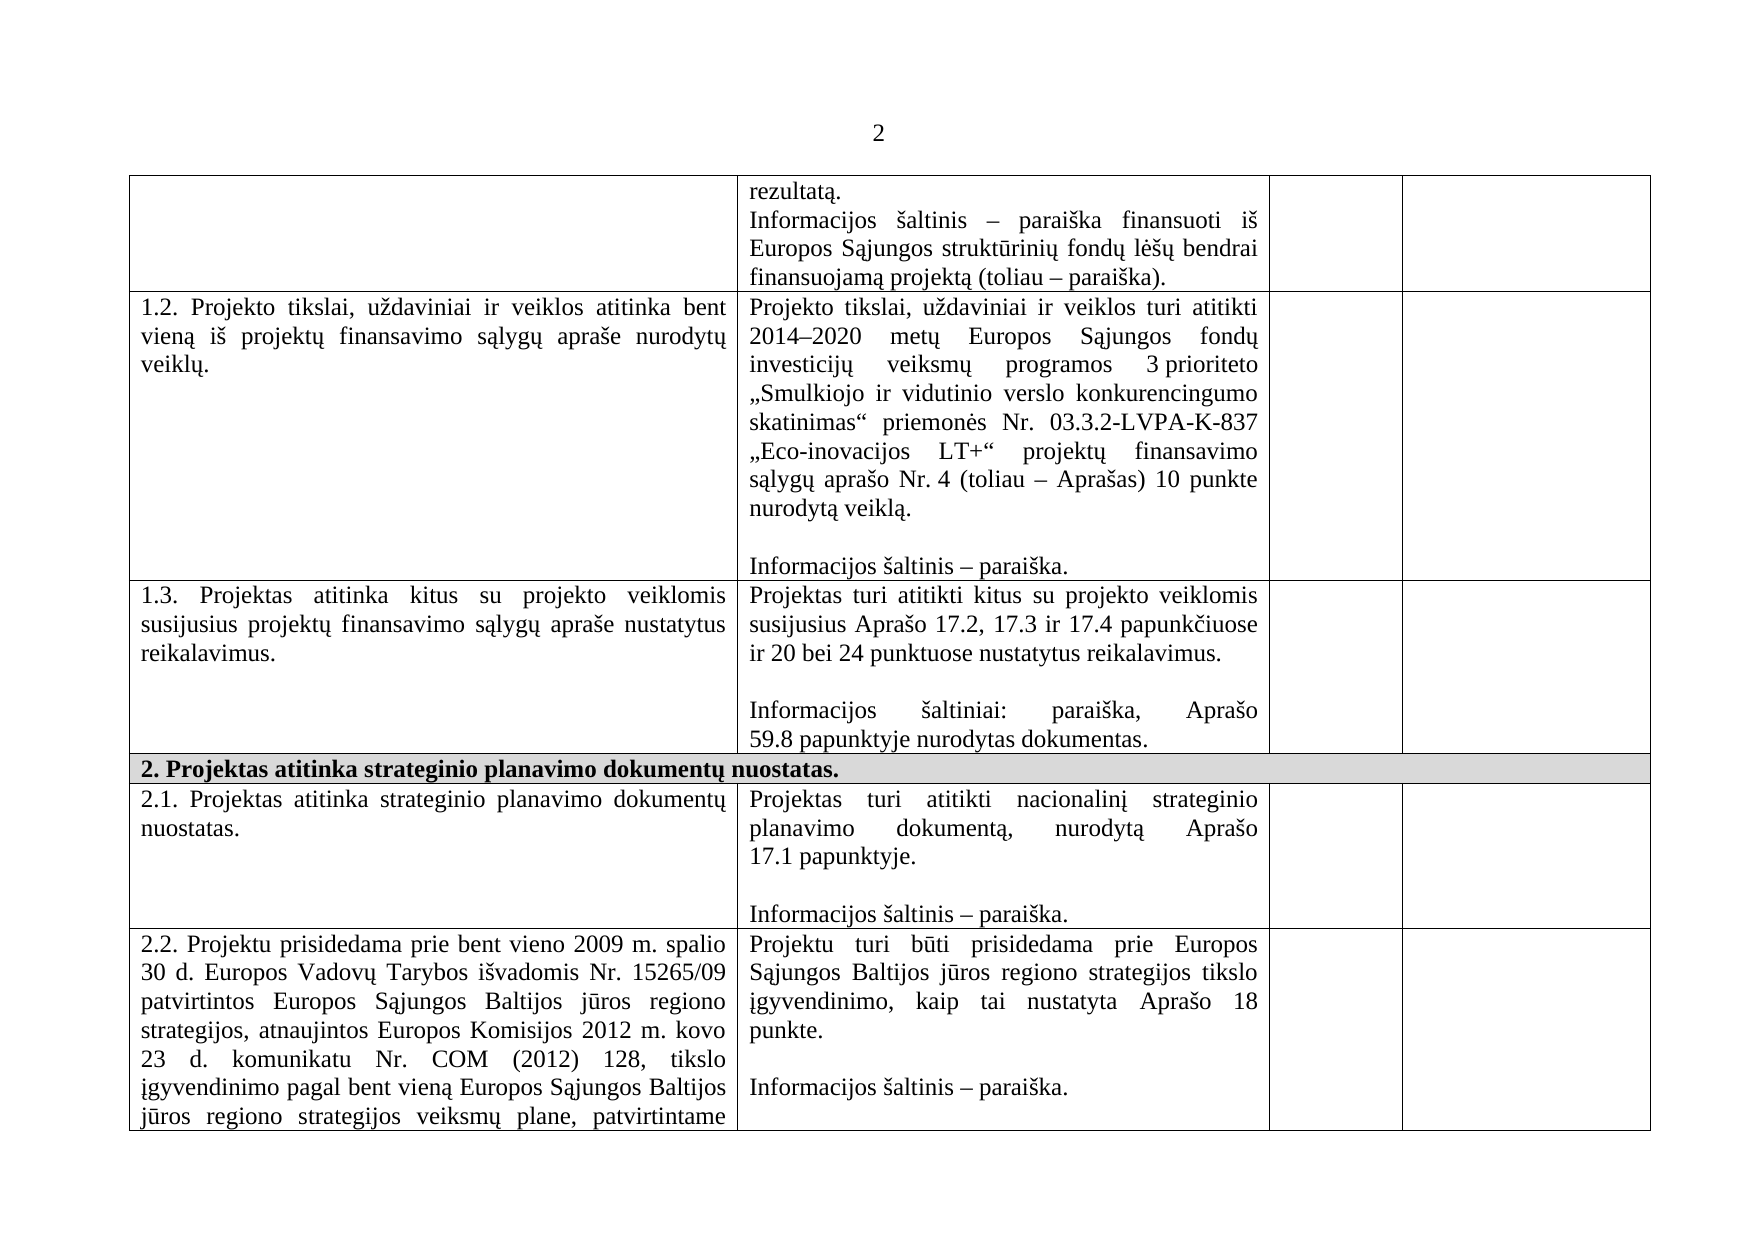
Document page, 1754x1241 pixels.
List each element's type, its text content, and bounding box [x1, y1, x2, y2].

table_cell [1403, 176, 1650, 291]
table_cell [1403, 292, 1650, 579]
table_cell 2.1. Projektas atitinka strateginio planavimo dokumentų nuostatas. [130, 784, 737, 928]
table_cell [1270, 176, 1402, 291]
table_cell [1403, 784, 1650, 928]
table_cell Projektas turi atitikti kitus su projekto veiklomis susijusius Aprašo 17.2, 17.3 ir 17.4 papunkčiuose ir 20 bei 24 punktuose nustatytus reikalavimus. Informacijos šaltiniai: paraiška, Aprašo 59.8 papunktyje nurodytas dokumentas. [738, 581, 1269, 753]
table_cell 1.3. Projektas atitinka kitus su projekto veiklomis susijusius projektų finansavimo sąlygų apraše nustatytus reikalavimus. [130, 581, 737, 753]
table_cell [1270, 292, 1402, 579]
table_cell 1.2. Projekto tikslai, uždaviniai ir veiklos atitinka bent vieną iš projektų finansavimo sąlygų apraše nurodytų veiklų. [130, 292, 737, 579]
table_cell Projektu turi būti prisidedama prie Europos Sąjungos Baltijos jūros regiono strategijos tikslo įgyvendinimo, kaip tai nustatyta Aprašo 18 punkte. Informacijos šaltinis – paraiška. [738, 929, 1269, 1130]
table_cell Projekto tikslai, uždaviniai ir veiklos turi atitikti 2014–2020 metų Europos Sąjungos fondų investicijų veiksmų programos 3 prioriteto „Smulkiojo ir vidutinio verslo konkurencingumo skatinimas“ priemonės Nr. 03.3.2-LVPA-K-837 „Eco-inovacijos LT+“ projektų finansavimo sąlygų aprašo Nr. 4 (toliau – Aprašas) 10 punkte nurodytą veiklą. Informacijos šaltinis – paraiška. [738, 292, 1269, 579]
table_cell 2.2. Projektu prisidedama prie bent vieno 2009 m. spalio 30 d. Europos Vadovų Tarybos išvadomis Nr. 15265/09 patvirtintos Europos Sąjungos Baltijos jūros regiono strategijos, atnaujintos Europos Komisijos 2012 m. kovo 23 d. komunikatu Nr. COM (2012) 128, tikslo įgyvendinimo pagal bent vieną Europos Sąjungos Baltijos jūros regiono strategijos veiksmų plane, patvirtintame [130, 929, 737, 1130]
table_cell [130, 176, 737, 291]
table_cell [1403, 929, 1650, 1130]
table_cell [1403, 581, 1650, 753]
table_cell [1270, 581, 1402, 753]
table_cell [1270, 929, 1402, 1130]
table_cell rezultatą. Informacijos šaltinis – paraiška finansuoti iš Europos Sąjungos struktūrinių fondų lėšų bendrai finansuojamą projektą (toliau – paraiška). [738, 176, 1269, 291]
table_cell 2. Projektas atitinka strateginio planavimo dokumentų nuostatas. [130, 754, 1650, 783]
table_cell Projektas turi atitikti nacionalinį strateginio planavimo dokumentą, nurodytą Aprašo 17.1 papunktyje. Informacijos šaltinis – paraiška. [738, 784, 1269, 928]
table_cell [1270, 784, 1402, 928]
